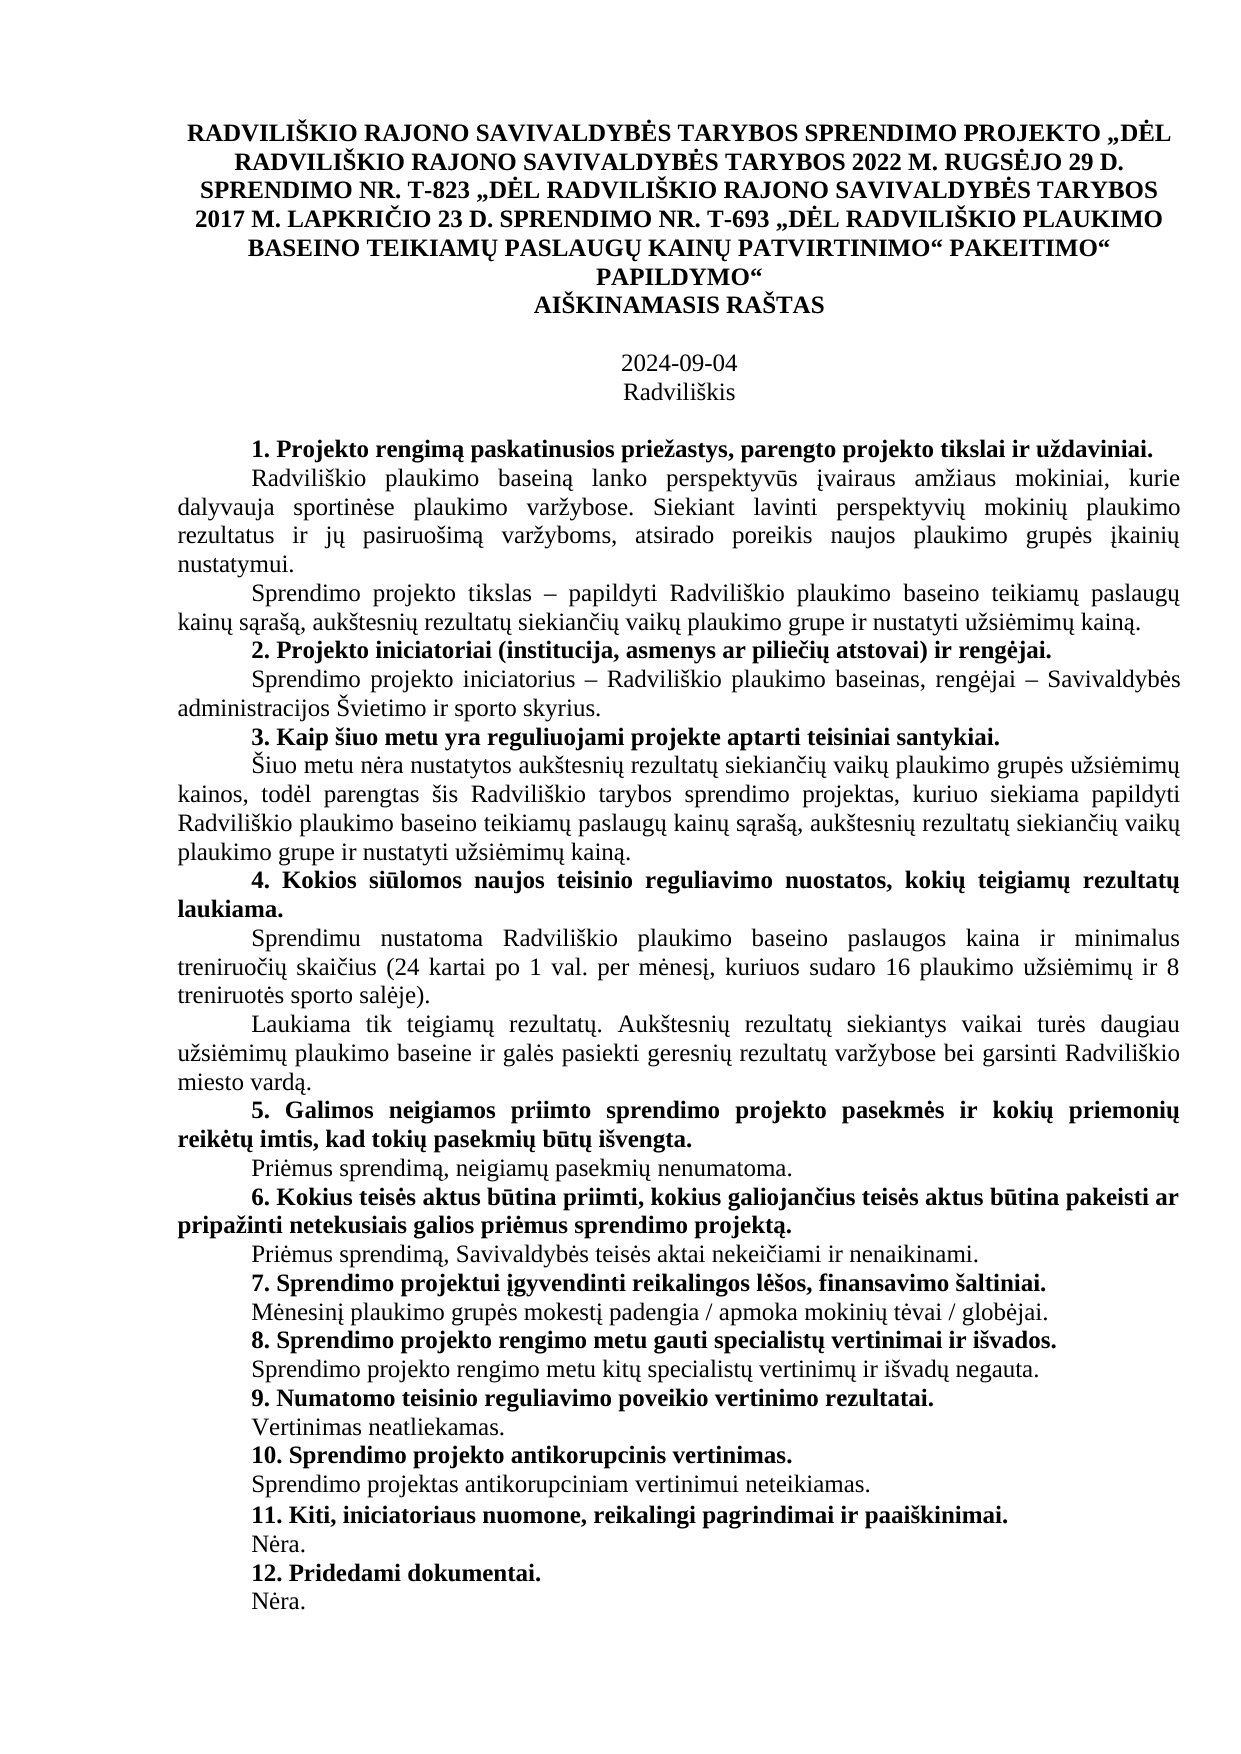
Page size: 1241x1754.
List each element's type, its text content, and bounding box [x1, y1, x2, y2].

text Nėra. [177, 1586, 1181, 1615]
text RADVILIŠKIO RAJONO SAVIVALDYBĖS TARYBOS SPRENDIMO PROJEKTO „DĖL RADVILIŠKIO RAJONO SAVIVALDYBĖS TARYBOS 2022 M. RUGSĖJO 29 D. SPRENDIMO NR. T-823 „DĖL RADVILIŠKIO RAJONO SAVIVALDYBĖS TARYBOS 2017 M. LAPKRIČIO 23 D. SPRENDIMO NR. T-693 „DĖL RADVILIŠKIO PLAUKIMO BASEINO TEIKIAMŲ PASLAUGŲ KAINŲ PATVIRTINIMO“ PAKEITIMO“ PAPILDYMO“ [177, 118, 1181, 291]
text Nėra. [177, 1529, 1181, 1558]
text 2024-09-04 [177, 348, 1181, 377]
text Sprendimo projekto tikslas – papildyti Radviliškio plaukimo baseino teikiamų paslaugų kainų sąrašą, aukštesnių rezultatų siekiančių vaikų plaukimo grupe ir nustatyti užsiėmimų kainą. [177, 578, 1181, 636]
text 9. Numatomo teisinio reguliavimo poveikio vertinimo rezultatai. [177, 1383, 1181, 1412]
text 1. Projekto rengimą paskatinusios priežastys, parengto projekto tikslai ir uždaviniai. [177, 434, 1181, 463]
text 12. Pridedami dokumentai. [177, 1558, 1181, 1586]
text 10. Sprendimo projekto antikorupcinis vertinimas. [177, 1441, 1181, 1469]
text Vertinimas neatliekamas. [177, 1412, 1181, 1441]
text Šiuo metu nėra nustatytos aukštesnių rezultatų siekiančių vaikų plaukimo grupės užsiėmimų kainos, todėl parengtas šis Radviliškio tarybos sprendimo projektas, kuriuo siekiama papildyti Radviliškio plaukimo baseino teikiamų paslaugų kainų sąrašą, aukštesnių rezultatų siekiančių vaikų plaukimo grupe ir nustatyti užsiėmimų kainą. [177, 751, 1181, 866]
text 6. Kokius teisės aktus būtina priimti, kokius galiojančius teisės aktus būtina pakeisti ar pripažinti netekusiais galios priėmus sprendimo projektą. [177, 1182, 1181, 1239]
text Radviliškio plaukimo baseiną lanko perspektyvūs įvairaus amžiaus mokiniai, kurie dalyvauja sportinėse plaukimo varžybose. Siekiant lavinti perspektyvių mokinių plaukimo rezultatus ir jų pasiruošimą varžyboms, atsirado poreikis naujos plaukimo grupės įkainių nustatymui. [177, 463, 1181, 578]
text 7. Sprendimo projektui įgyvendinti reikalingos lėšos, finansavimo šaltiniai. [177, 1268, 1181, 1297]
text Sprendimo projekto rengimo metu kitų specialistų vertinimų ir išvadų negauta. [177, 1354, 1181, 1383]
text Radviliškis [177, 377, 1181, 406]
text 2. Projekto iniciatoriai (institucija, asmenys ar piliečių atstovai) ir rengėjai. [177, 636, 1181, 664]
text 5. Galimos neigiamos priimto sprendimo projekto pasekmės ir kokių priemonių reikėtų imtis, kad tokių pasekmių būtų išvengta. [177, 1096, 1181, 1153]
text 3. Kaip šiuo metu yra reguliuojami projekte aptarti teisiniai santykiai. [177, 722, 1181, 751]
text Sprendimo projekto iniciatorius – Radviliškio plaukimo baseinas, rengėjai – Savivaldybės administracijos Švietimo ir sporto skyrius. [177, 664, 1181, 722]
text Sprendimu nustatoma Radviliškio plaukimo baseino paslaugos kaina ir minimalus treniruočių skaičius (24 kartai po 1 val. per mėnesį, kuriuos sudaro 16 plaukimo užsiėmimų ir 8 treniruotės sporto salėje). [177, 923, 1181, 1009]
text Priėmus sprendimą, Savivaldybės teisės aktai nekeičiami ir nenaikinami. [177, 1239, 1181, 1268]
text 4. Kokios siūlomos naujos teisinio reguliavimo nuostatos, kokių teigiamų rezultatų laukiama. [177, 866, 1181, 923]
text Sprendimo projektas antikorupciniam vertinimui neteikiamas. [177, 1469, 1181, 1498]
text AIŠKINAMASIS RAŠTAS [177, 291, 1181, 319]
text Priėmus sprendimą, neigiamų pasekmių nenumatoma. [177, 1153, 1181, 1182]
text Laukiama tik teigiamų rezultatų. Aukštesnių rezultatų siekiantys vaikai turės daugiau užsiėmimų plaukimo baseine ir galės pasiekti geresnių rezultatų varžybose bei garsinti Radviliškio miesto vardą. [177, 1009, 1181, 1096]
text 11. Kiti, iniciatoriaus nuomone, reikalingi pagrindimai ir paaiškinimai. [177, 1500, 1181, 1529]
text 8. Sprendimo projekto rengimo metu gauti specialistų vertinimai ir išvados. [177, 1326, 1181, 1354]
text Mėnesinį plaukimo grupės mokestį padengia / apmoka mokinių tėvai / globėjai. [177, 1297, 1181, 1326]
